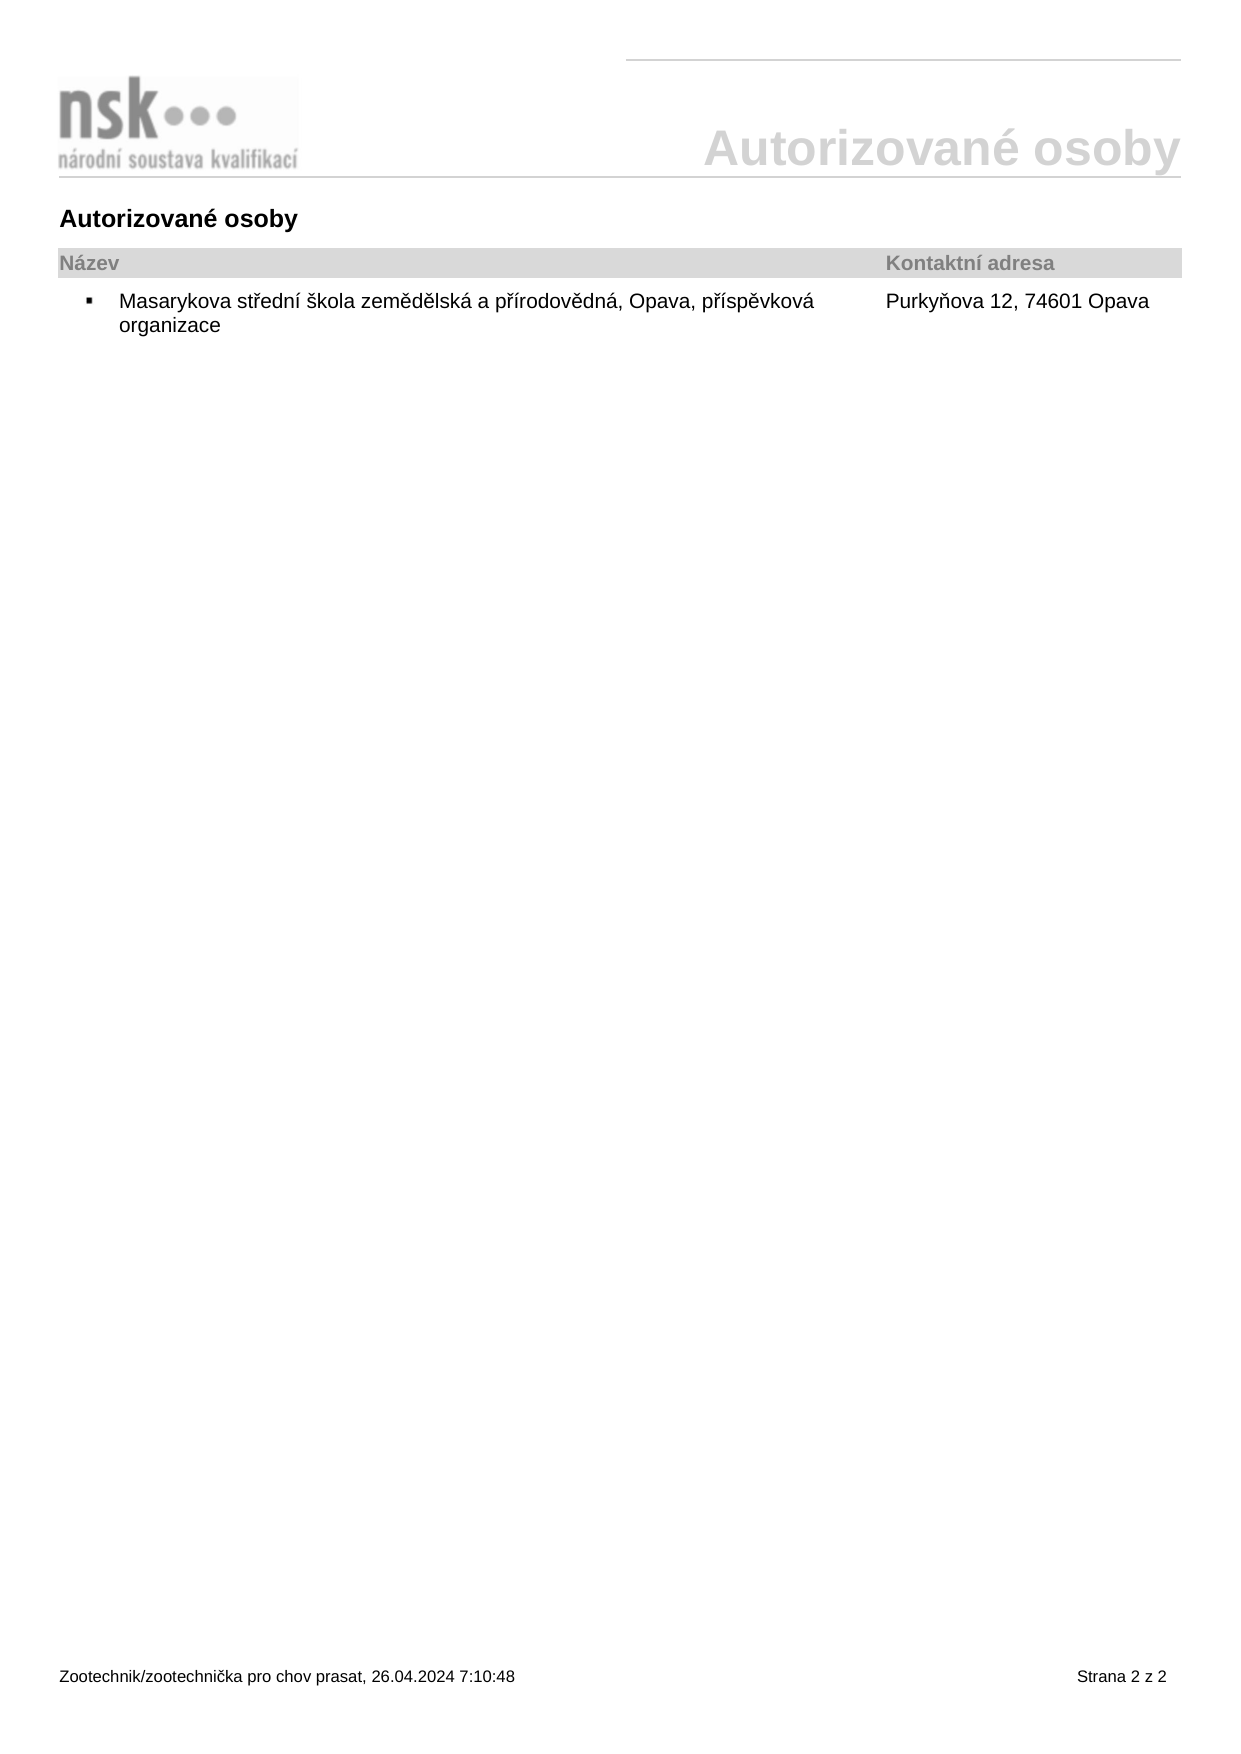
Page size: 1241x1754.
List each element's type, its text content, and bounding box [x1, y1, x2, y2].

table_cell [860, 637, 886, 937]
table_cell [481, 1448, 617, 1658]
table_cell [59, 637, 119, 937]
table_cell [59, 278, 119, 288]
table_cell [481, 1237, 617, 1448]
table_cell [1167, 314, 1181, 337]
table_cell [626, 1237, 860, 1448]
table_cell [886, 337, 1167, 637]
table_cell Strana 2 z 2 [860, 1658, 1167, 1694]
table_cell [119, 937, 481, 1237]
table_cell [618, 937, 626, 1237]
table_cell [626, 1448, 860, 1658]
table_cell [119, 337, 481, 637]
table_cell [59, 1237, 119, 1448]
table_cell [886, 637, 1167, 937]
table_cell [860, 278, 886, 289]
table_cell [860, 236, 886, 248]
table_cell [860, 1237, 886, 1448]
table_cell Kontaktní adresa [886, 250, 1180, 277]
table_cell [626, 194, 860, 200]
table_cell [119, 171, 481, 176]
table_cell [618, 1237, 626, 1448]
table_cell [59, 178, 1181, 194]
table_cell [618, 637, 626, 937]
table_cell [119, 1237, 481, 1448]
table_cell [1167, 1237, 1181, 1448]
table_cell [481, 937, 617, 1237]
table_cell [481, 278, 617, 289]
table_cell [626, 337, 860, 637]
table_cell [626, 236, 860, 248]
table_cell [618, 236, 626, 248]
table_cell [618, 170, 626, 176]
table_cell [481, 171, 617, 176]
table_cell [119, 1448, 481, 1658]
table_cell Masarykova střední škola zemědělská a přírodovědná, Opava, příspěvková organizace [119, 289, 886, 337]
table_cell [59, 171, 119, 176]
table_cell [481, 637, 617, 937]
table_cell [626, 637, 860, 937]
table_cell [1167, 337, 1181, 637]
table_cell [626, 278, 860, 289]
table_cell [860, 194, 886, 200]
table_cell [59, 337, 119, 637]
table_cell [119, 278, 481, 289]
table_cell [1167, 1448, 1181, 1658]
table_cell [618, 278, 626, 289]
table_cell [59, 314, 119, 337]
table_cell Název [60, 250, 885, 277]
table_cell [618, 194, 626, 200]
table_cell [886, 236, 1167, 248]
table_cell [886, 1237, 1167, 1448]
table_cell [619, 59, 626, 170]
table_cell [59, 194, 119, 200]
table_cell [626, 937, 860, 1237]
table_cell [860, 1448, 886, 1658]
table_cell Purkyňova 12, 74601 Opava [886, 289, 1181, 314]
table_cell [886, 278, 1167, 289]
table_cell [1167, 937, 1181, 1237]
table_cell [618, 1448, 626, 1658]
table_cell [481, 194, 617, 200]
table_cell [886, 314, 1167, 337]
table_cell [59, 937, 119, 1237]
table_cell [119, 236, 481, 248]
table_cell [1167, 1658, 1181, 1694]
table_cell [119, 194, 481, 200]
table_cell [860, 937, 886, 1237]
table_cell [1167, 236, 1181, 248]
table_cell [1167, 278, 1181, 289]
table_cell [1167, 637, 1181, 937]
picture [59, 288, 119, 313]
table_cell [618, 337, 626, 637]
table_cell [59, 236, 119, 248]
table_cell [886, 937, 1167, 1237]
table_cell Autorizované osoby [59, 200, 1181, 236]
table_cell [886, 194, 1167, 200]
table_cell Autorizované osoby [626, 61, 1181, 176]
table_cell [886, 1448, 1167, 1658]
table_cell [119, 637, 481, 937]
table_cell [59, 1448, 119, 1658]
table_cell [481, 337, 617, 637]
picture [57, 59, 619, 171]
table_cell Zootechnik/zootechnička pro chov prasat, 26.04.2024 7:10:48 [59, 1658, 860, 1694]
table_cell [1167, 194, 1181, 200]
table_cell [481, 236, 617, 248]
table_cell [860, 337, 886, 637]
